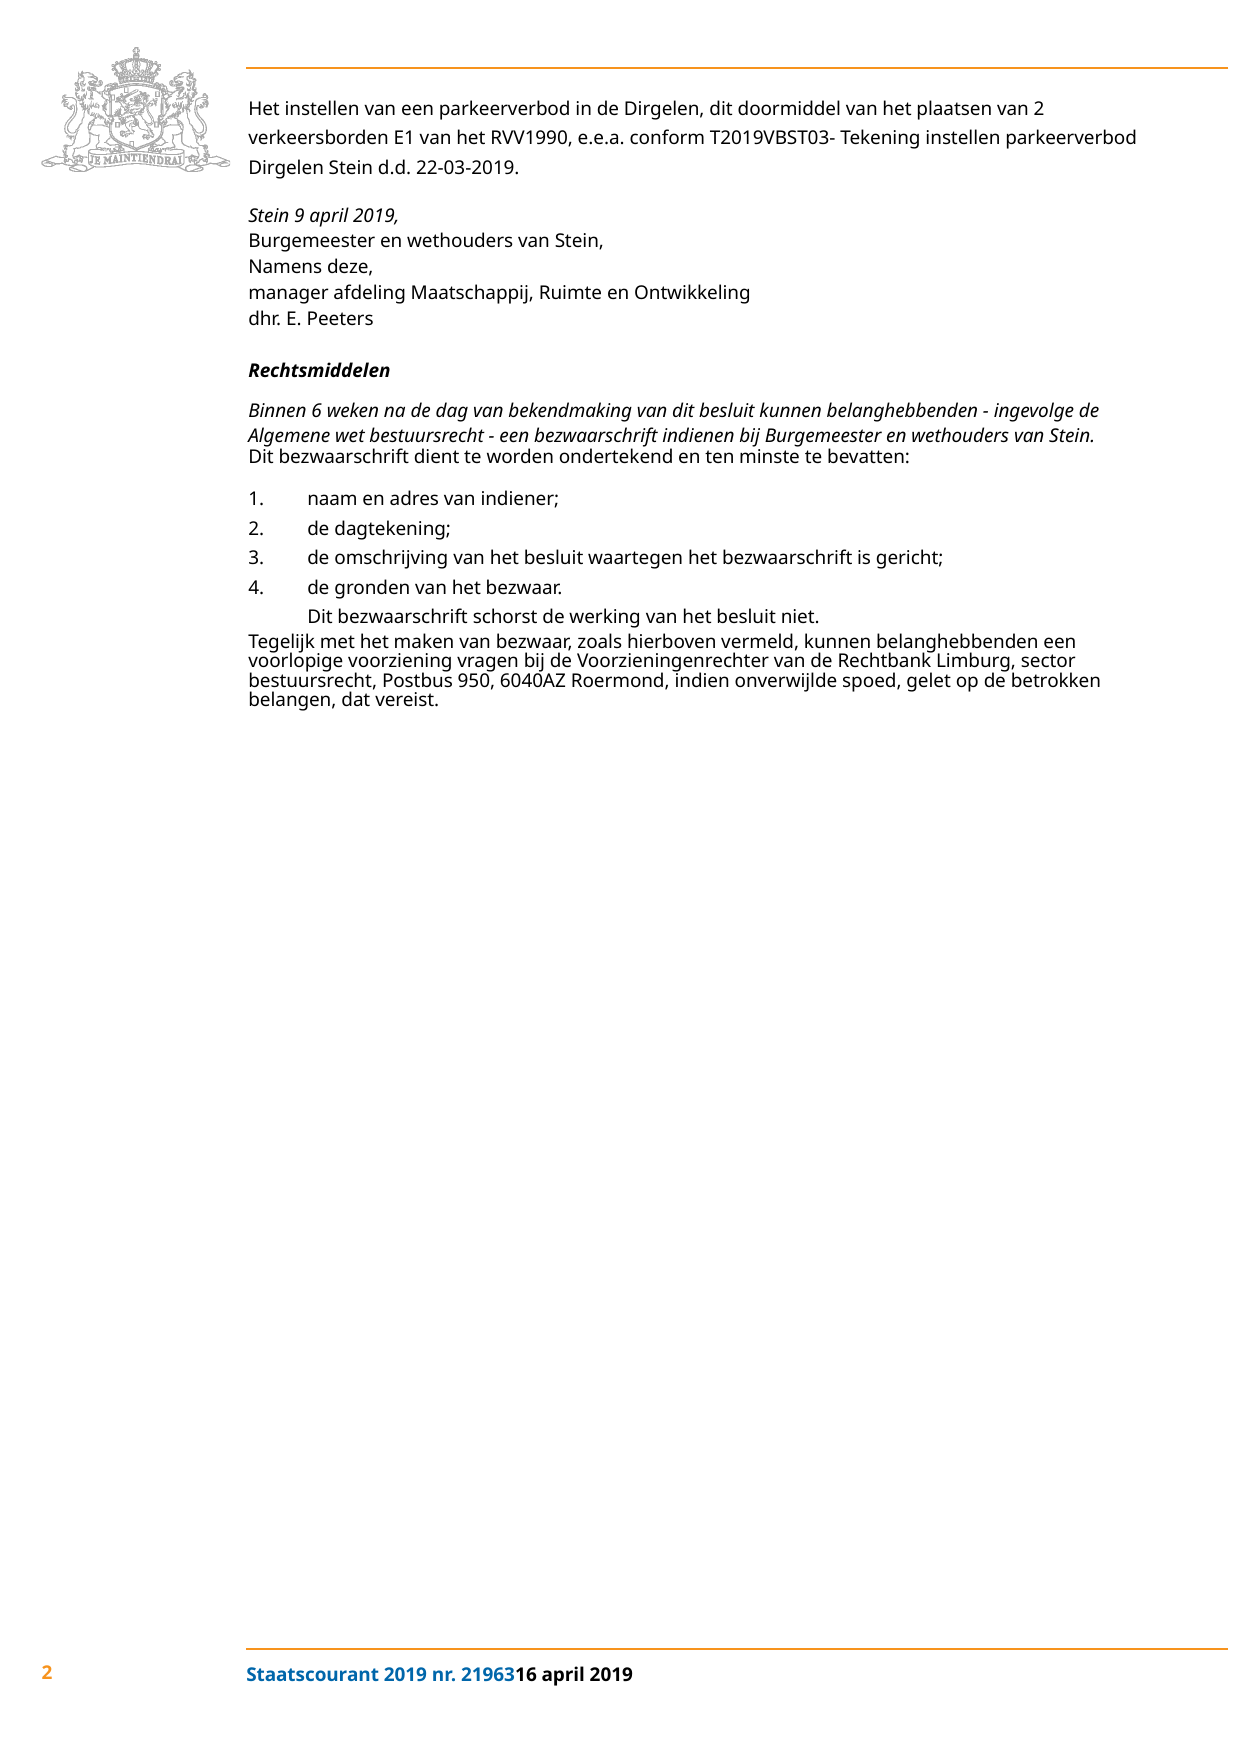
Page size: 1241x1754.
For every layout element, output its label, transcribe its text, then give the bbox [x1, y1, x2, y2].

text Dit bezwaarschrift dient te worden ondertekend en ten minste te bevatten: [248, 448, 1152, 468]
text Burgemeester en wethouders van Stein, [248, 227, 1152, 253]
text Namens deze, [248, 253, 1152, 279]
picture [41, 47, 231, 172]
list naam en adres van indiener; [248, 485, 1152, 511]
text Tegelijk met het maken van bezwaar, zoals hierboven vermeld, kunnen belanghebbenden een voorlopige voorziening vragen bij de Voorzieningenrechter van de Rechtbank Limburg, sector bestuursrecht, Postbus 950, 6040AZ Roermond, indien onverwijlde spoed, gelet op de betrokken belangen, dat vereist. [248, 633, 1152, 710]
text dhr. E. Peeters [248, 305, 1152, 330]
text Het instellen van een parkeerverbod in de Dirgelen, dit doormiddel van het plaatsen van 2 verkeersborden E1 van het RVV1990, e.e.a. conform T2019VBST03- Tekening instellen parkeerverbod Dirgelen Stein d.d. 22-03-2019. [248, 95, 1152, 180]
text Binnen 6 weken na de dag van bekendmaking van dit besluit kunnen belanghebbenden - ingevolge de Algemene wet bestuursrecht - een bezwaarschrift indienen bij Burgemeester en wethouders van Stein. [248, 397, 1152, 448]
list de dagtekening; [248, 515, 1152, 541]
list de gronden van het bezwaar. [248, 574, 1152, 600]
text manager afdeling Maatschappij, Ruimte en Ontwikkeling [248, 279, 1152, 305]
list Dit bezwaarschrift schorst de werking van het besluit niet. [248, 604, 1152, 629]
list de omschrijving van het besluit waartegen het bezwaarschrift is gericht; [248, 544, 1152, 570]
text Stein 9 april 2019, [248, 202, 1152, 227]
text Rechtsmiddelen [248, 358, 1152, 383]
